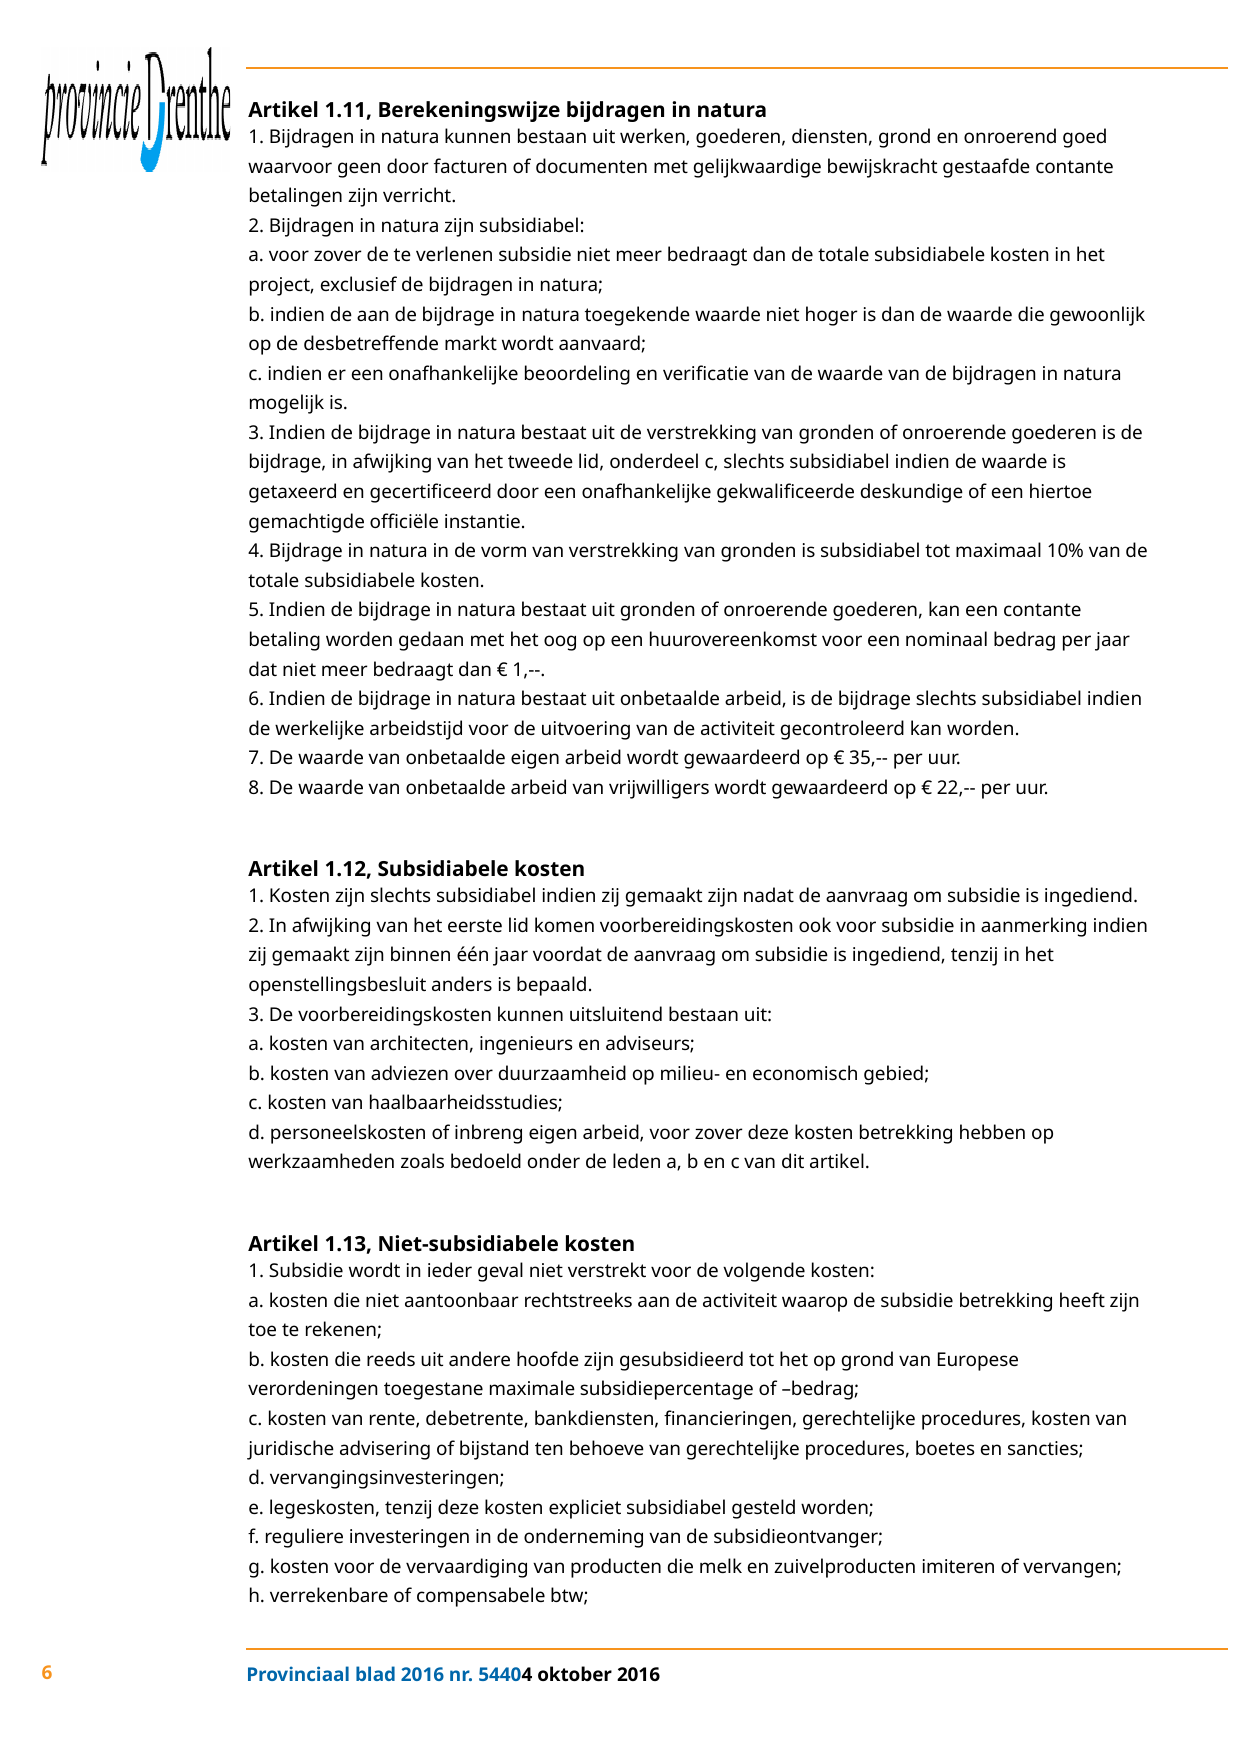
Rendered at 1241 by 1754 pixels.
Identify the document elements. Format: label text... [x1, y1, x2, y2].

picture [41, 47, 231, 172]
text d. personeelskosten of inbreng eigen arbeid, voor zover deze kosten betrekking hebben op werkzaamheden zoals bedoeld onder de leden a, b en c van dit artikel. [248, 1119, 1152, 1174]
text b. kosten van adviezen over duurzaamheid op milieu- en economisch gebied; [248, 1060, 1152, 1086]
text 7. De waarde van onbetaalde eigen arbeid wordt gewaardeerd op € 35,-- per uur. [248, 744, 1152, 770]
text b. indien de aan de bijdrage in natura toegekende waarde niet hoger is dan de waarde die gewoonlijk op de desbetreffende markt wordt aanvaard; [248, 301, 1152, 356]
text 1. Subsidie wordt in ieder geval niet verstrekt voor de volgende kosten: [248, 1257, 1152, 1283]
text c. indien er een onafhankelijke beoordeling en verificatie van de waarde van de bijdragen in natura mogelijk is. [248, 360, 1152, 415]
text d. vervangingsinvesteringen; [248, 1464, 1152, 1490]
text 1. Kosten zijn slechts subsidiabel indien zij gemaakt zijn nadat de aanvraag om subsidie is ingediend. [248, 882, 1152, 908]
text a. voor zover de te verlenen subsidie niet meer bedraagt dan de totale subsidiabele kosten in het project, exclusief de bijdragen in natura; [248, 242, 1152, 297]
text c. kosten van haalbaarheidsstudies; [248, 1089, 1152, 1115]
text Artikel 1.13, Niet-subsidiabele kosten [248, 1229, 1152, 1257]
text 4. Bijdrage in natura in de vorm van verstrekking van gronden is subsidiabel tot maximaal 10% van de totale subsidiabele kosten. [248, 537, 1152, 593]
text 3. De voorbereidingskosten kunnen uitsluitend bestaan uit: [248, 1001, 1152, 1027]
text 2. In afwijking van het eerste lid komen voorbereidingskosten ook voor subsidie in aanmerking indien zij gemaakt zijn binnen één jaar voordat de aanvraag om subsidie is ingediend, tenzij in het openstellingsbesluit anders is bepaald. [248, 912, 1152, 997]
text 8. De waarde van onbetaalde arbeid van vrijwilligers wordt gewaardeerd op € 22,-- per uur. [248, 774, 1152, 800]
text h. verrekenbare of compensabele btw; [248, 1583, 1152, 1608]
text 2. Bijdragen in natura zijn subsidiabel: [248, 212, 1152, 238]
text f. reguliere investeringen in de onderneming van de subsidieontvanger; [248, 1523, 1152, 1549]
text 3. Indien de bijdrage in natura bestaat uit de verstrekking van gronden of onroerende goederen is de bijdrage, in afwijking van het tweede lid, onderdeel c, slechts subsidiabel indien de waarde is getaxeerd en gecertificeerd door een onafhankelijke gekwalificeerde deskundige of een hiertoe gemachtigde officiële instantie. [248, 419, 1152, 533]
text 5. Indien de bijdrage in natura bestaat uit gronden of onroerende goederen, kan een contante betaling worden gedaan met het oog op een huurovereenkomst voor een nominaal bedrag per jaar dat niet meer bedraagt dan € 1,--. [248, 597, 1152, 681]
text a. kosten van architecten, ingenieurs en adviseurs; [248, 1030, 1152, 1056]
text Artikel 1.11, Berekeningswijze bijdragen in natura [248, 95, 1152, 123]
text c. kosten van rente, debetrente, bankdiensten, financieringen, gerechtelijke procedures, kosten van juridische advisering of bijstand ten behoeve van gerechtelijke procedures, boetes en sancties; [248, 1405, 1152, 1460]
text 6. Indien de bijdrage in natura bestaat uit onbetaalde arbeid, is de bijdrage slechts subsidiabel indien de werkelijke arbeidstijd voor de uitvoering van de activiteit gecontroleerd kan worden. [248, 685, 1152, 741]
text Artikel 1.12, Subsidiabele kosten [248, 854, 1152, 882]
text a. kosten die niet aantoonbaar rechtstreeks aan de activiteit waarop de subsidie betrekking heeft zijn toe te rekenen; [248, 1287, 1152, 1342]
text b. kosten die reeds uit andere hoofde zijn gesubsidieerd tot het op grond van Europese verordeningen toegestane maximale subsidiepercentage of –bedrag; [248, 1346, 1152, 1401]
text 1. Bijdragen in natura kunnen bestaan uit werken, goederen, diensten, grond en onroerend goed waarvoor geen door facturen of documenten met gelijkwaardige bewijskracht gestaafde contante betalingen zijn verricht. [248, 123, 1152, 208]
text e. legeskosten, tenzij deze kosten expliciet subsidiabel gesteld worden; [248, 1494, 1152, 1519]
text g. kosten voor de vervaardiging van producten die melk en zuivelproducten imiteren of vervangen; [248, 1553, 1152, 1579]
